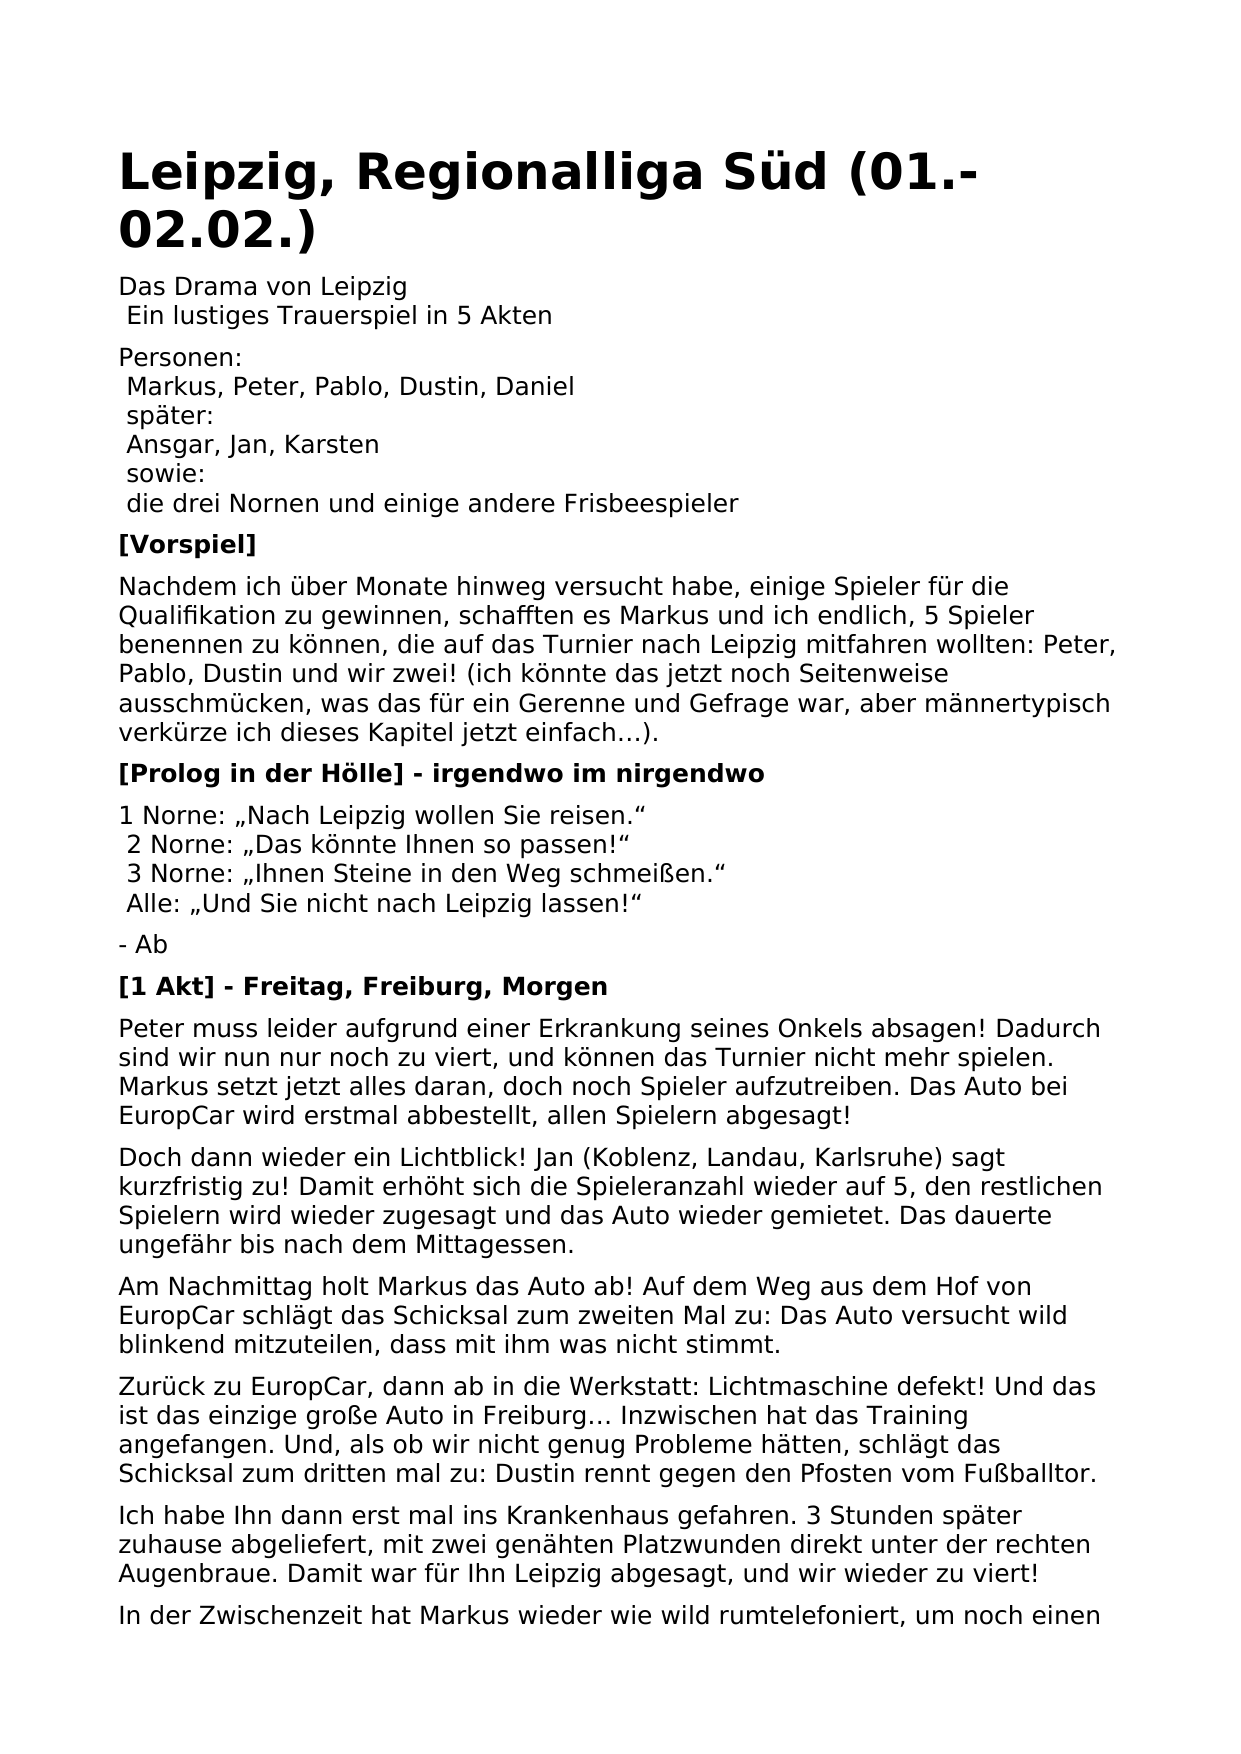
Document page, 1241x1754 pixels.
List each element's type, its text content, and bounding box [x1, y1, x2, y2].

text 1 Norne: „Nach Leipzig wollen Sie reisen.“ 2 Norne: „Das könnte Ihnen so passen!“ 3 Norne: „Ihnen Steine in den Weg schmeißen.“ Alle: „Und Sie nicht nach Leipzig lassen!“ [118, 801, 1122, 918]
text [1 Akt] - Freitag, Freiburg, Morgen [118, 972, 1122, 1001]
text Zurück zu EuropCar, dann ab in die Werkstatt: Lichtmaschine defekt! Und das ist das einzige große Auto in Freiburg… Inzwischen hat das Training angefangen. Und, als ob wir nicht genug Probleme hätten, schlägt das Schicksal zum dritten mal zu: Dustin rennt gegen den Pfosten vom Fußballtor. [118, 1372, 1122, 1489]
text - Ab [118, 930, 1122, 959]
text Das Drama von Leipzig Ein lustiges Trauerspiel in 5 Akten [118, 272, 1122, 330]
text Peter muss leider aufgrund einer Erkrankung seines Onkels absagen! Dadurch sind wir nun nur noch zu viert, und können das Turnier nicht mehr spielen. Markus setzt jetzt alles daran, doch noch Spieler aufzutreiben. Das Auto bei EuropCar wird erstmal abbestellt, allen Spielern abgesagt! [118, 1014, 1122, 1130]
text [Prolog in der Hölle] - irgendwo im nirgendwo [118, 759, 1122, 789]
text In der Zwischenzeit hat Markus wieder wie wild rumtelefoniert, um noch einen [118, 1601, 1122, 1630]
text Doch dann wieder ein Lichtblick! Jan (Koblenz, Landau, Karlsruhe) sagt kurzfristig zu! Damit erhöht sich die Spieleranzahl wieder auf 5, den restlichen Spielern wird wieder zugesagt und das Auto wieder gemietet. Das dauerte ungefähr bis nach dem Mittagessen. [118, 1143, 1122, 1259]
subtitle Leipzig, Regionalliga Süd (01.-02.02.) [118, 143, 1122, 259]
text Ich habe Ihn dann erst mal ins Krankenhaus gefahren. 3 Stunden später zuhause abgeliefert, mit zwei genähten Platzwunden direkt unter der rechten Augenbraue. Damit war für Ihn Leipzig abgesagt, und wir wieder zu viert! [118, 1501, 1122, 1589]
text [Vorspiel] [118, 530, 1122, 559]
text Am Nachmittag holt Markus das Auto ab! Auf dem Weg aus dem Hof von EuropCar schlägt das Schicksal zum zweiten Mal zu: Das Auto versucht wild blinkend mitzuteilen, dass mit ihm was nicht stimmt. [118, 1272, 1122, 1359]
text Personen: Markus, Peter, Pablo, Dustin, Daniel später: Ansgar, Jan, Karsten sowie: die drei Nornen und einige andere Frisbeespieler [118, 343, 1122, 518]
text Nachdem ich über Monate hinweg versucht habe, einige Spieler für die Qualifikation zu gewinnen, schafften es Markus und ich endlich, 5 Spieler benennen zu können, die auf das Turnier nach Leipzig mitfahren wollten: Peter, Pablo, Dustin und wir zwei! (ich könnte das jetzt noch Seitenweise ausschmücken, was das für ein Gerenne und Gefrage war, aber männertypisch verkürze ich dieses Kapitel jetzt einfach…). [118, 572, 1122, 747]
